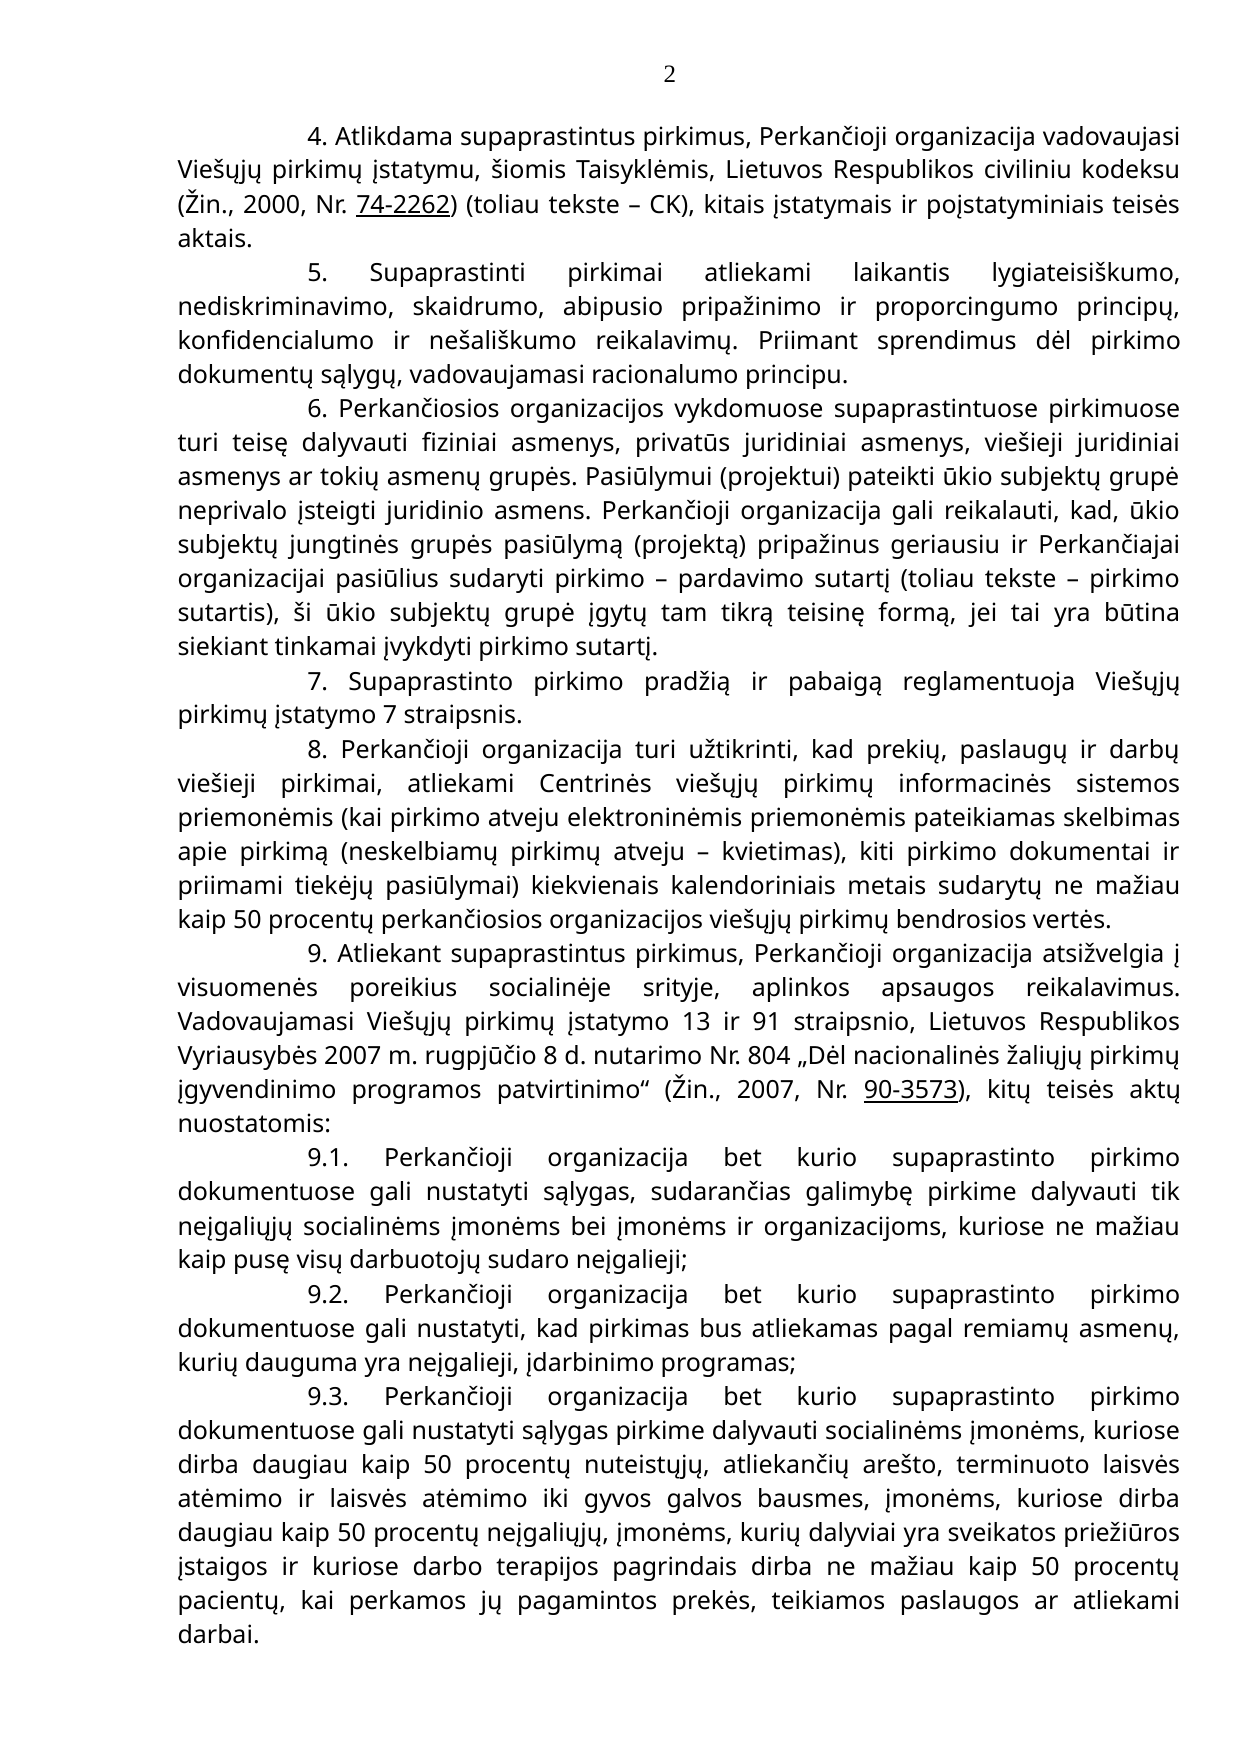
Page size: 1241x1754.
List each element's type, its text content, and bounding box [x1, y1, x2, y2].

text 8. Perkančioji organizacija turi užtikrinti, kad prekių, paslaugų ir darbų viešieji pirkimai, atliekami Centrinės viešųjų pirkimų informacinės sistemos priemonėmis (kai pirkimo atveju elektroninėmis priemonėmis pateikiamas skelbimas apie pirkimą (neskelbiamų pirkimų atveju – kvietimas), kiti pirkimo dokumentai ir priimami tiekėjų pasiūlymai) kiekvienais kalendoriniais metais sudarytų ne mažiau kaip 50 procentų perkančiosios organizacijos viešųjų pirkimų bendrosios vertės. [177, 731, 1181, 936]
text 9. Atliekant supaprastintus pirkimus, Perkančioji organizacija atsižvelgia į visuomenės poreikius socialinėje srityje, aplinkos apsaugos reikalavimus. Vadovaujamasi Viešųjų pirkimų įstatymo 13 ir 91 straipsnio, Lietuvos Respublikos Vyriausybės 2007 m. rugpjūčio 8 d. nutarimo Nr. 804 „Dėl nacionalinės žaliųjų pirkimų įgyvendinimo programos patvirtinimo“ (Žin., 2007, Nr. 90-3573), kitų teisės aktų nuostatomis: [177, 936, 1181, 1140]
text 4. Atlikdama supaprastintus pirkimus, Perkančioji organizacija vadovaujasi Viešųjų pirkimų įstatymu, šiomis Taisyklėmis, Lietuvos Respublikos civiliniu kodeksu (Žin., 2000, Nr. 74-2262) (toliau tekste – CK), kitais įstatymais ir poįstatyminiais teisės aktais. [177, 118, 1181, 254]
text 6. Perkančiosios organizacijos vykdomuose supaprastintuose pirkimuose turi teisę dalyvauti fiziniai asmenys, privatūs juridiniai asmenys, viešieji juridiniai asmenys ar tokių asmenų grupės. Pasiūlymui (projektui) pateikti ūkio subjektų grupė neprivalo įsteigti juridinio asmens. Perkančioji organizacija gali reikalauti, kad, ūkio subjektų jungtinės grupės pasiūlymą (projektą) pripažinus geriausiu ir Perkančiajai organizacijai pasiūlius sudaryti pirkimo – pardavimo sutartį (toliau tekste – pirkimo sutartis), ši ūkio subjektų grupė įgytų tam tikrą teisinę formą, jei tai yra būtina siekiant tinkamai įvykdyti pirkimo sutartį. [177, 391, 1181, 663]
text 5. Supaprastinti pirkimai atliekami laikantis lygiateisiškumo, nediskriminavimo, skaidrumo, abipusio pripažinimo ir proporcingumo principų, konfidencialumo ir nešališkumo reikalavimų. priimant sprendimus dėl pirkimo dokumentų sąlygų, vadovaujamasi racionalumo principu. [177, 254, 1181, 391]
text 9.3. Perkančioji organizacija bet kurio supaprastinto pirkimo dokumentuose gali nustatyti sąlygas pirkime dalyvauti socialinėms įmonėms, kuriose dirba daugiau kaip 50 procentų nuteistųjų, atliekančių arešto, terminuoto laisvės atėmimo ir laisvės atėmimo iki gyvos galvos bausmes, įmonėms, kuriose dirba daugiau kaip 50 procentų neįgaliųjų, įmonėms, kurių dalyviai yra sveikatos priežiūros įstaigos ir kuriose darbo terapijos pagrindais dirba ne mažiau kaip 50 procentų pacientų, kai perkamos jų pagamintos prekės, teikiamos paslaugos ar atliekami darbai. [177, 1378, 1181, 1651]
text 9.1. Perkančioji organizacija bet kurio supaprastinto pirkimo dokumentuose gali nustatyti sąlygas, sudarančias galimybę pirkime dalyvauti tik neįgaliųjų socialinėms įmonėms bei įmonėms ir organizacijoms, kuriose ne mažiau kaip pusę visų darbuotojų sudaro neįgalieji; [177, 1140, 1181, 1276]
text 7. Supaprastinto pirkimo pradžią ir pabaigą reglamentuoja Viešųjų pirkimų įstatymo 7 straipsnis. [177, 663, 1181, 731]
text 9.2. Perkančioji organizacija bet kurio supaprastinto pirkimo dokumentuose gali nustatyti, kad pirkimas bus atliekamas pagal remiamų asmenų, kurių dauguma yra neįgalieji, įdarbinimo programas; [177, 1276, 1181, 1378]
